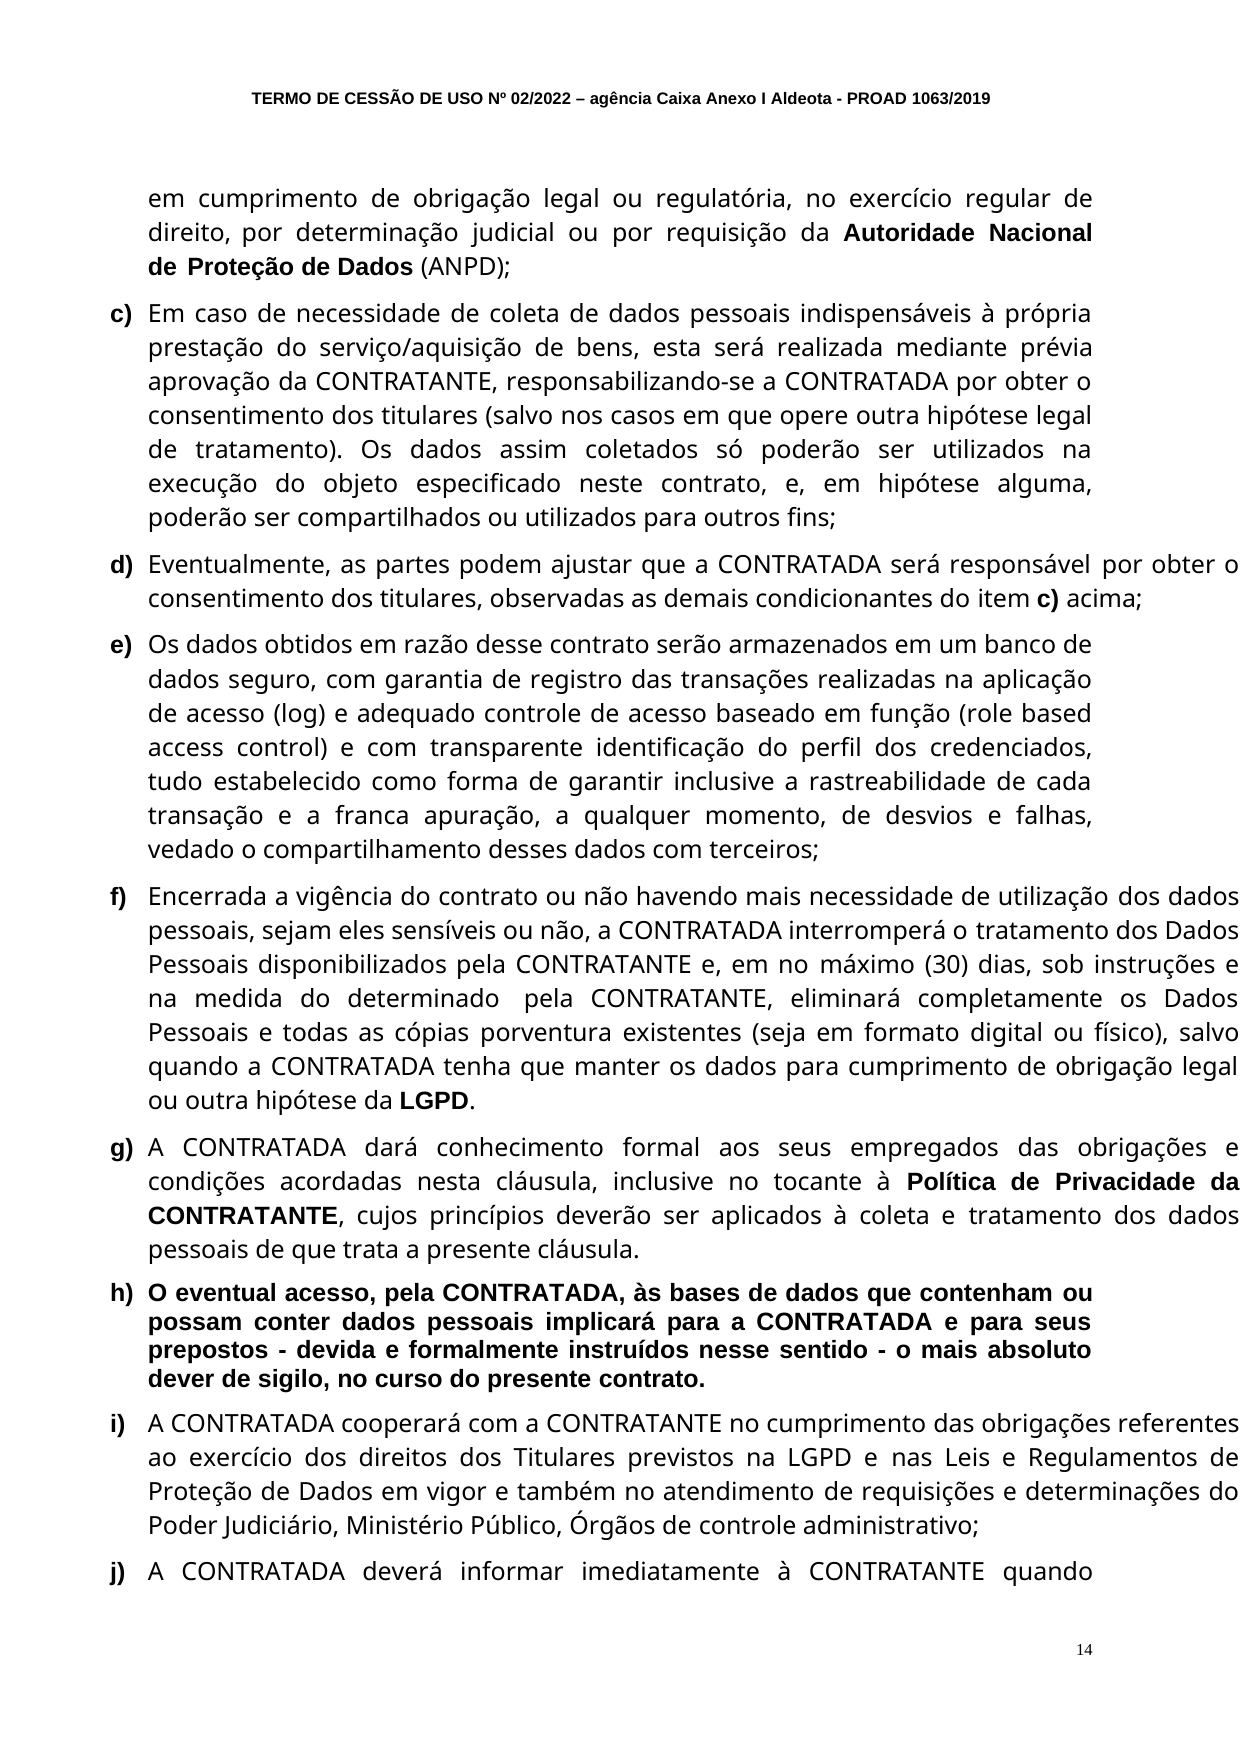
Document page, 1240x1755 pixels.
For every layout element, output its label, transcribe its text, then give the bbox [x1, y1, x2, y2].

list A CONTRATADA deverá informar imediatamente à CONTRATANTE quando [133, 1554, 1093, 1588]
list A CONTRATADA dará conhecimento formal aos seus empregados das obrigações e condições acordadas nesta cláusula, inclusive no tocante à Política de Privacidade da CONTRATANTE, cujos princípios deverão ser aplicados à coleta e tratamento dos dados pessoais de que trata a presente cláusula. [133, 1129, 1239, 1265]
list Eventualmente, as partes podem ajustar que a CONTRATADA será responsável por obter o consentimento dos titulares, observadas as demais condicionantes do item c) acima; [133, 547, 1239, 615]
list Em caso de necessidade de coleta de dados pessoais indispensáveis à própria prestação do serviço/aquisição de bens, esta será realizada mediante prévia aprovação da CONTRATANTE, responsabilizando-se a CONTRATADA por obter o consentimento dos titulares (salvo nos casos em que opere outra hipótese legal de tratamento). Os dados assim coletados só poderão ser utilizados na execução do objeto especificado neste contrato, e, em hipótese alguma, poderão ser compartilhados ou utilizados para outros fins; [133, 296, 1093, 534]
list Os dados obtidos em razão desse contrato serão armazenados em um banco de dados seguro, com garantia de registro das transações realizadas na aplicação de acesso (log) e adequado controle de acesso baseado em função (role based access control) e com transparente identificação do perfil dos credenciados, tudo estabelecido como forma de garantir inclusive a rastreabilidade de cada transação e a franca apuração, a qualquer momento, de desvios e falhas, vedado o compartilhamento desses dados com terceiros; [133, 627, 1093, 866]
list Encerrada a vigência do contrato ou não havendo mais necessidade de utilização dos dados pessoais, sejam eles sensíveis ou não, a CONTRATADA interromperá o tratamento dos Dados Pessoais disponibilizados pela CONTRATANTE e, em no máximo (30) dias, sob instruções e na medida do determinado pela CONTRATANTE, eliminará completamente os Dados Pessoais e todas as cópias porventura existentes (seja em formato digital ou físico), salvo quando a CONTRATADA tenha que manter os dados para cumprimento de obrigação legal ou outra hipótese da LGPD. [133, 878, 1239, 1117]
text em cumprimento de obrigação legal ou regulatória, no exercício regular de direito, por determinação judicial ou por requisição da Autoridade Nacional de Proteção de Dados (ANPD); [148, 181, 1093, 283]
subtitle O eventual acesso, pela CONTRATADA, às bases de dados que contenham ou possam conter dados pessoais implicará para a CONTRATADA e para seus prepostos - devida e formalmente instruídos nesse sentido - o mais absoluto dever de sigilo, no curso do presente contrato. [133, 1278, 1093, 1393]
list A CONTRATADA cooperará com a CONTRATANTE no cumprimento das obrigações referentes ao exercício dos direitos dos Titulares previstos na LGPD e nas Leis e Regulamentos de Proteção de Dados em vigor e também no atendimento de requisições e determinações do Poder Judiciário, Ministério Público, Órgãos de controle administrativo; [133, 1405, 1239, 1541]
